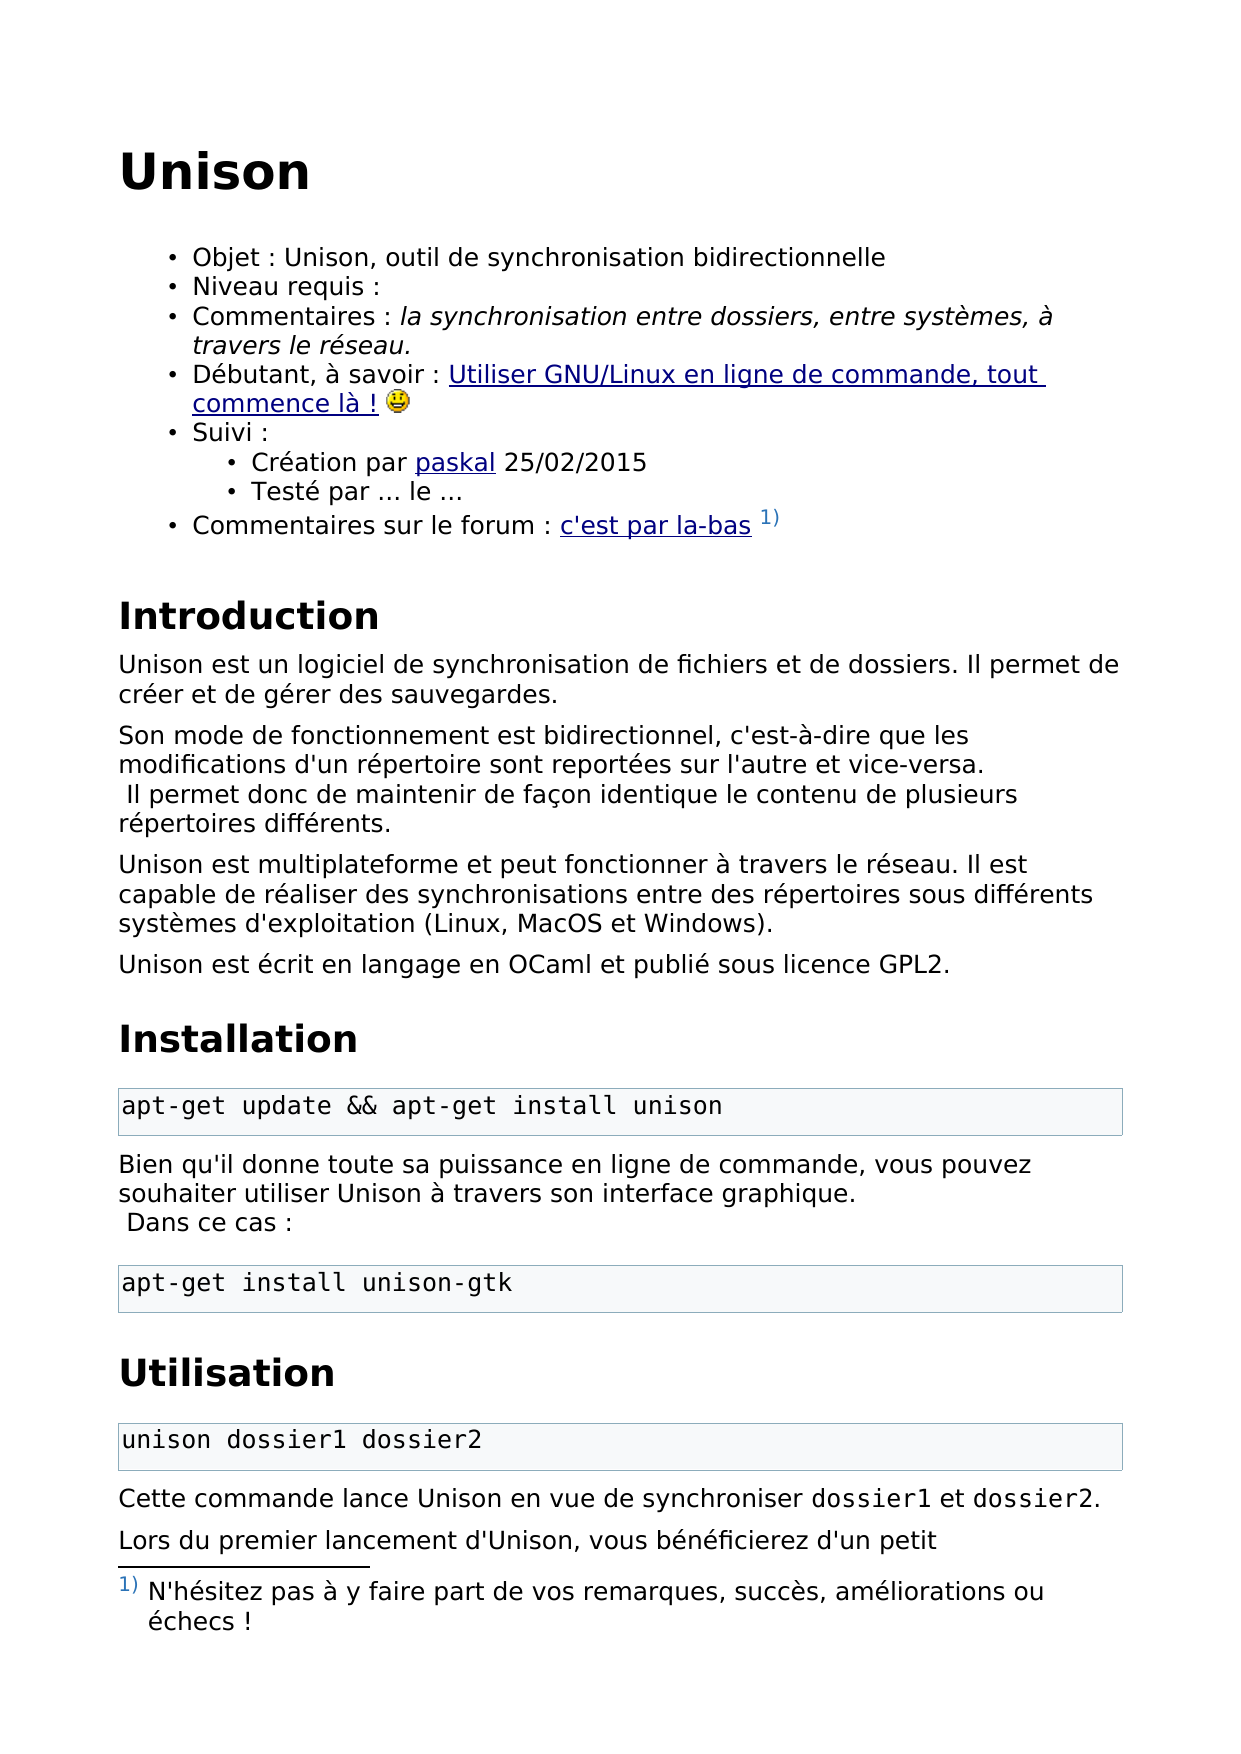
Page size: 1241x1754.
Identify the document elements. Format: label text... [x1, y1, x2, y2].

list Commentaires : la synchronisation entre dossiers, entre systèmes, à travers le réseau. [177, 302, 1122, 360]
text Lors du premier lancement d'Unison, vous bénéficierez d'un petit [118, 1526, 1122, 1555]
table_header apt-get install unison-gtk [119, 1266, 1122, 1312]
text Unison est multiplateforme et peut fonctionner à travers le réseau. Il est capable de réaliser des synchronisations entre des répertoires sous différents systèmes d'exploitation (Linux, MacOS et Windows). [118, 851, 1122, 938]
subtitle Installation [118, 1017, 1122, 1061]
list Testé par ... le ... [236, 477, 1122, 506]
table_header apt-get update && apt-get install unison [119, 1089, 1122, 1135]
list Objet : Unison, outil de synchronisation bidirectionnelle [177, 243, 1122, 272]
text Unison est un logiciel de synchronisation de fichiers et de dossiers. Il permet de créer et de gérer des sauvegardes. [118, 651, 1122, 709]
list N'hésitez pas à y faire part de vos remarques, succès, améliorations ou échecs ! [118, 1573, 1122, 1636]
list Débutant, à savoir : Utiliser GNU/Linux en ligne de commande, tout commence là ! [177, 360, 1122, 418]
list Création par paskal 25/02/2015 [236, 448, 1122, 477]
subtitle Utilisation [118, 1352, 1122, 1395]
text Son mode de fonctionnement est bidirectionnel, c'est-à-dire que les modifications d'un répertoire sont reportées sur l'autre et vice-versa. Il permet donc de maintenir de façon identique le contenu de plusieurs répertoires différents. [118, 722, 1122, 838]
subtitle Introduction [118, 594, 1122, 638]
subtitle Unison [118, 143, 1122, 201]
list Commentaires sur le forum : c'est par la-bas [177, 506, 1122, 540]
text Bien qu'il donne toute sa puissance en ligne de commande, vous pouvez souhaiter utiliser Unison à travers son interface graphique. Dans ce cas : [118, 1150, 1122, 1238]
text Unison est écrit en langage en OCaml et publié sous licence GPL2. [118, 951, 1122, 980]
list Suivi : [177, 418, 1122, 448]
list Niveau requis : [177, 272, 1122, 302]
table_header unison dossier1 dossier2 [119, 1424, 1122, 1469]
picture [386, 389, 410, 413]
text Cette commande lance Unison en vue de synchroniser dossier1 et dossier2. [118, 1484, 1122, 1513]
